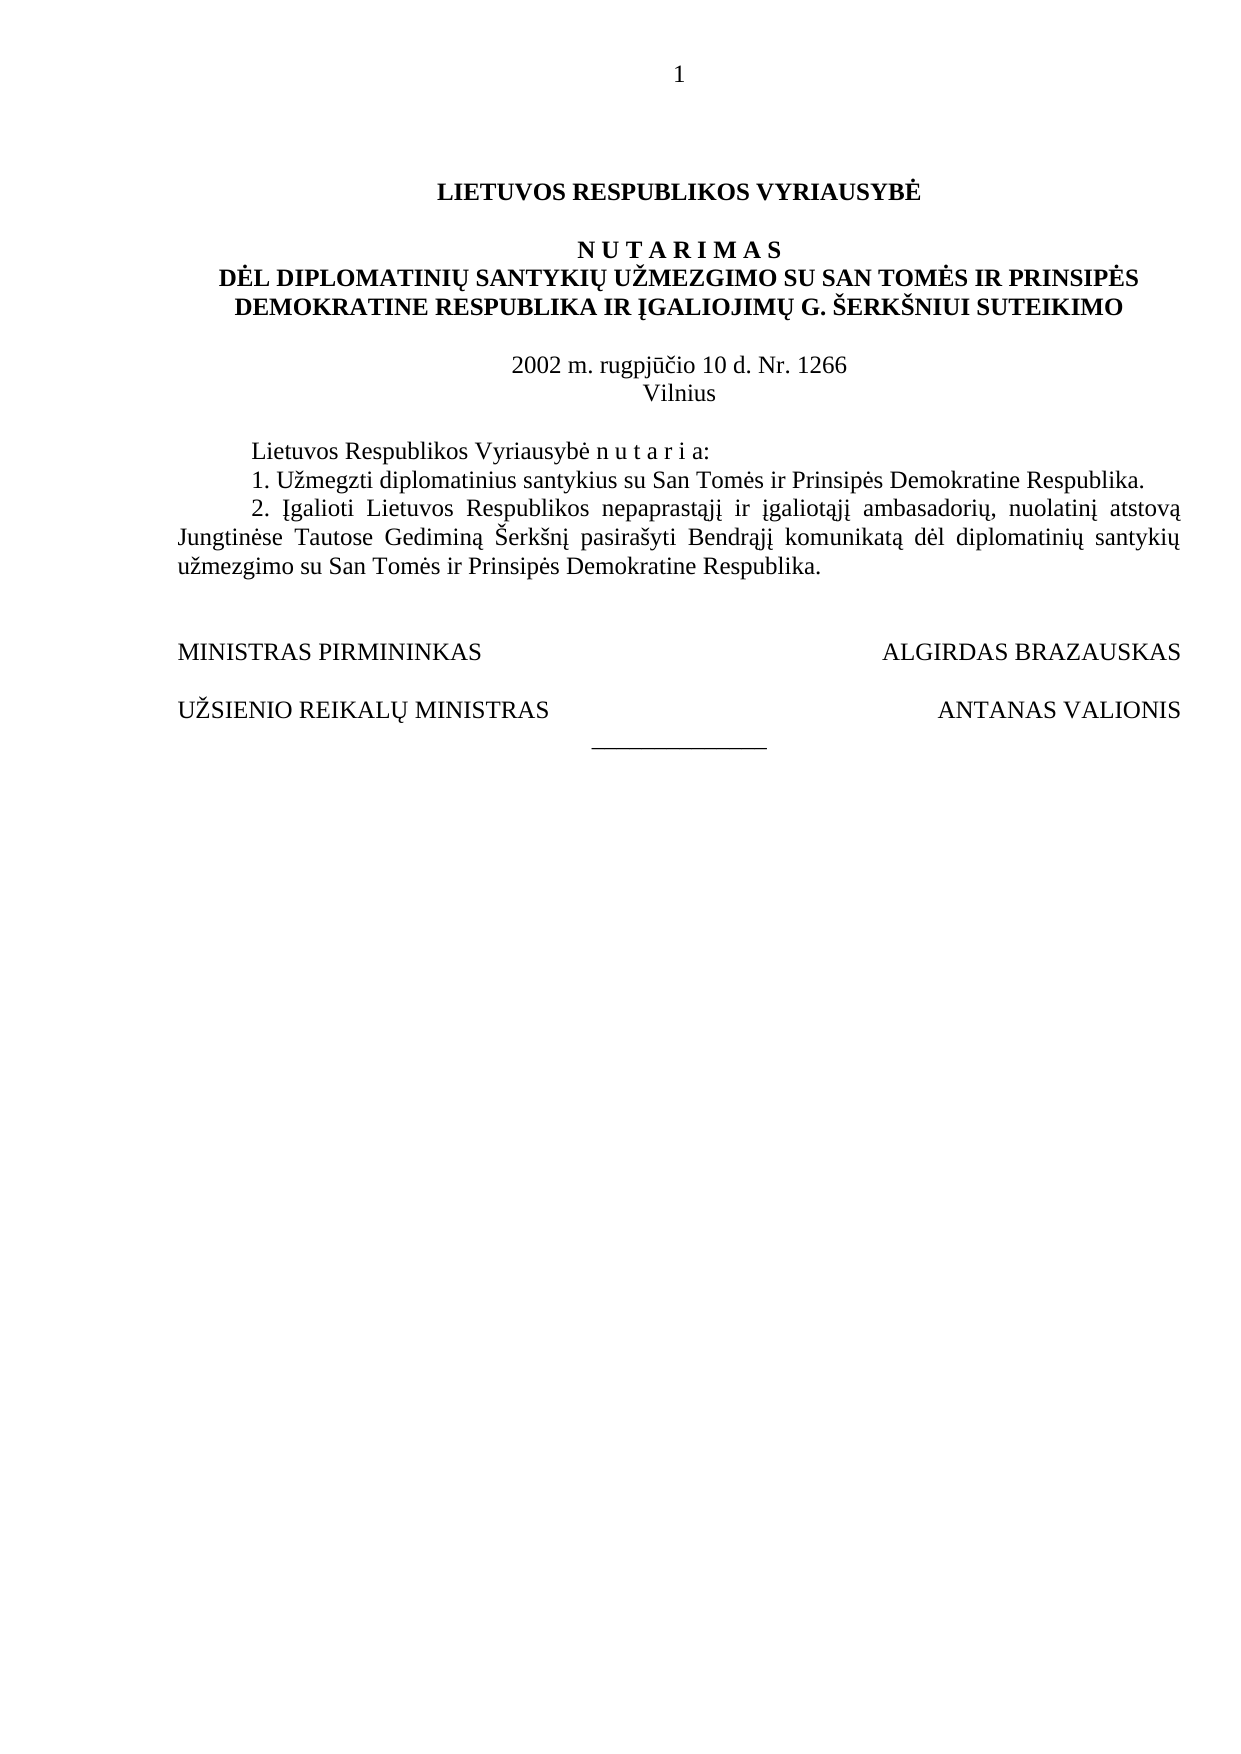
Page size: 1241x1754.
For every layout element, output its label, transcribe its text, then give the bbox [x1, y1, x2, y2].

text LIETUVOS RESPUBLIKOS VYRIAUSYBĖ [177, 177, 1181, 206]
text 2. Įgalioti Lietuvos Respublikos nepaprastąjį ir įgaliotąjį ambasadorių, nuolatinį atstovą Jungtinėse Tautose Gediminą Šerkšnį pasirašyti Bendrąjį komunikatą dėl diplomatinių santykių užmezgimo su San Tomės ir Prinsipės Demokratine Respublika. [177, 493, 1181, 580]
text MINISTRAS PIRMININKAS ALGIRDAS BRAZAUSKAS [177, 637, 1181, 666]
text Lietuvos Respublikos Vyriausybė nutaria: [177, 436, 1181, 465]
text 2002 m. rugpjūčio 10 d. Nr. 1266 [177, 350, 1181, 378]
text DĖL DIPLOMATINIŲ SANTYKIŲ UŽMEZGIMO SU SAN TOMĖS IR PRINSIPĖS DEMOKRATINE RESPUBLIKA IR ĮGALIOJIMŲ G. ŠERKŠNIUI SUTEIKIMO [177, 263, 1181, 321]
text UŽSIENIO REIKALŲ MINISTRAS ANTANAS VALIONIS [177, 695, 1181, 723]
text 1. Užmegzti diplomatinius santykius su San Tomės ir Prinsipės Demokratine Respublika. [177, 465, 1181, 493]
text N U T A R I M A S [177, 235, 1181, 263]
text ______________ [177, 723, 1181, 752]
text Vilnius [177, 378, 1181, 407]
